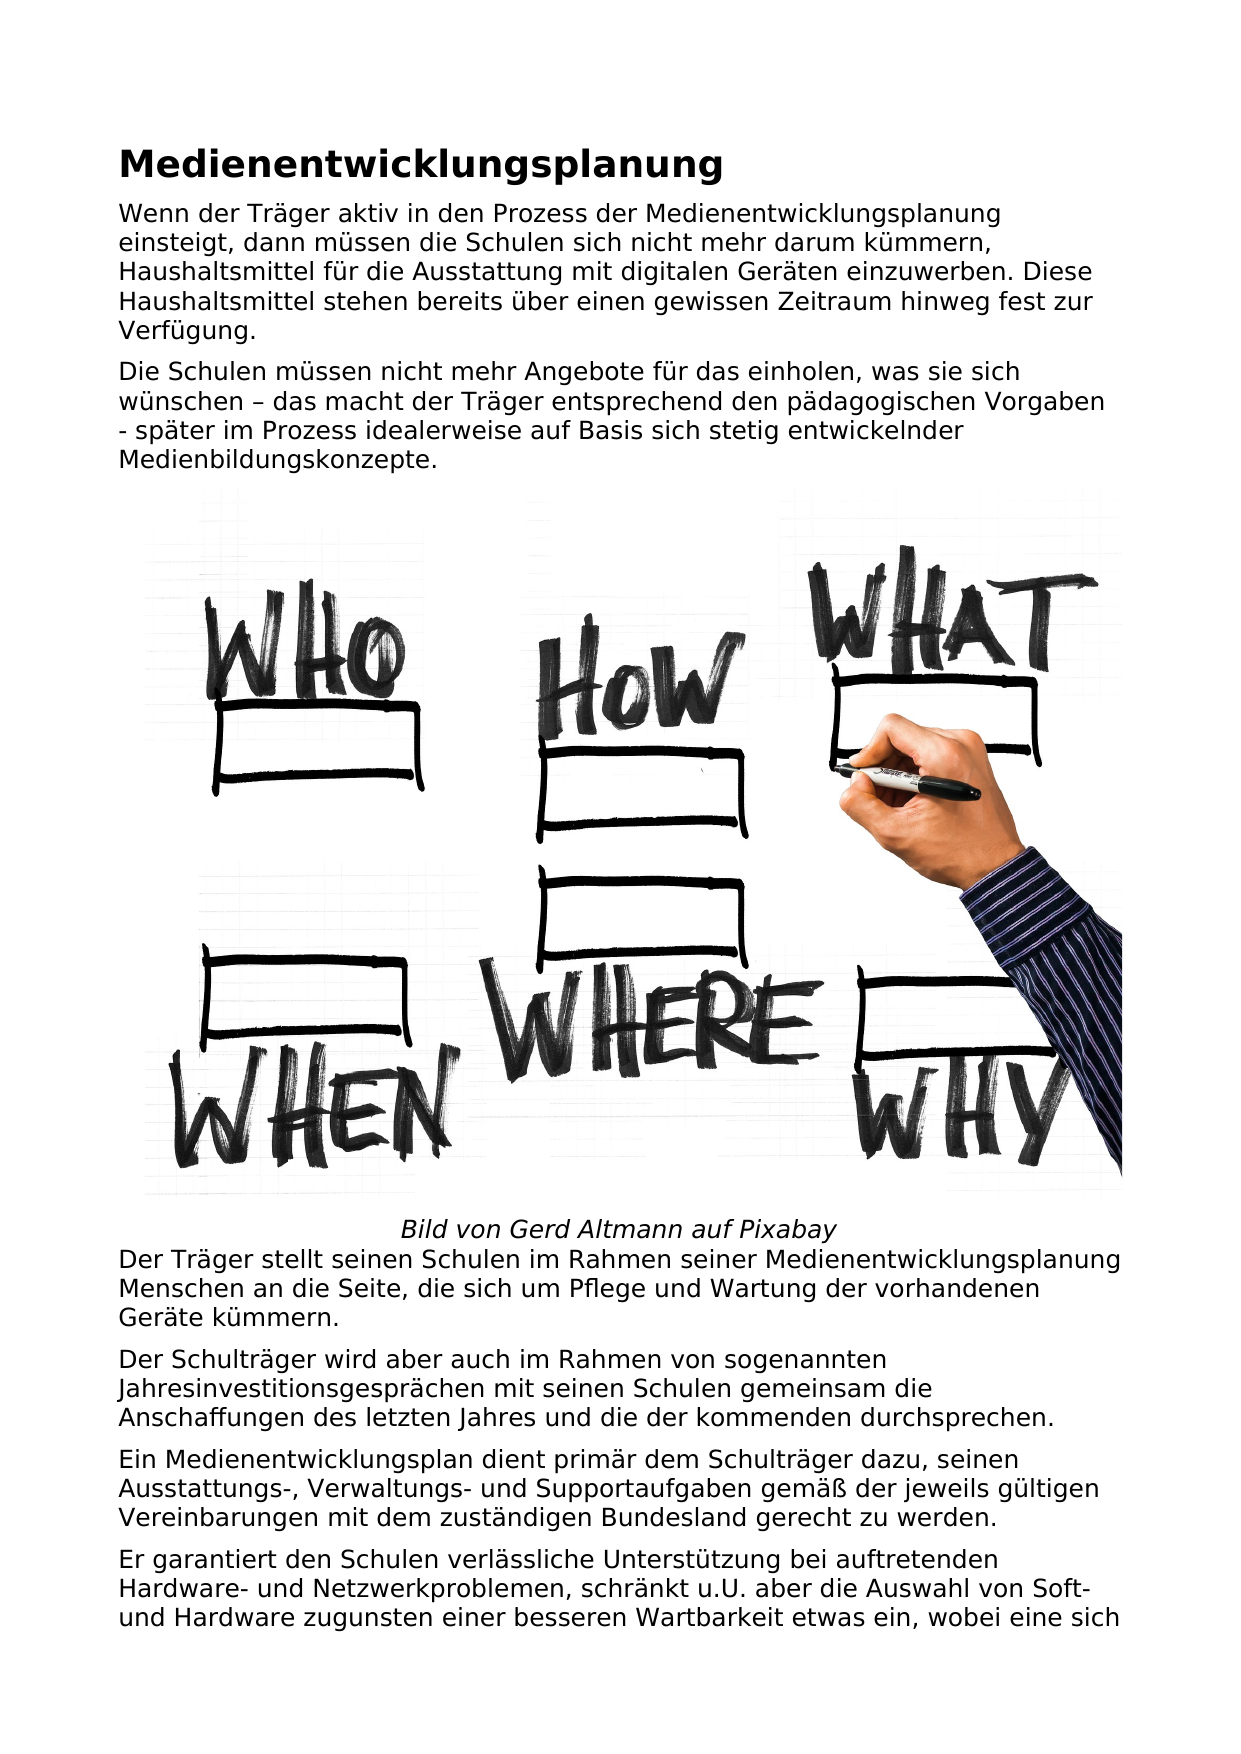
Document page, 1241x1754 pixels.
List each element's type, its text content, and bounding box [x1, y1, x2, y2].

text Er garantiert den Schulen verlässliche Unterstützung bei auftretenden Hardware- und Netzwerkproblemen, schränkt u.U. aber die Auswahl von Soft- und Hardware zugunsten einer besseren Wartbarkeit etwas ein, wobei eine sich [118, 1545, 1122, 1632]
subtitle Medienentwicklungsplanung [118, 143, 1122, 187]
text Der Schulträger wird aber auch im Rahmen von sogenannten Jahresinvestitionsgesprächen mit seinen Schulen gemeinsam die Anschaffungen des letzten Jahres und die der kommenden durchsprechen. [118, 1345, 1122, 1432]
text Die Schulen müssen nicht mehr Angebote für das einholen, was sie sich wünschen – das macht der Träger entsprechend den pädagogischen Vorgaben - später im Prozess idealerweise auf Basis sich stetig entwickelnder Medienbildungskonzepte. [118, 358, 1122, 474]
text Ein Medienentwicklungsplan dient primär dem Schulträger dazu, seinen Ausstattungs-, Verwaltungs- und Supportaufgaben gemäß der jeweils gültigen Vereinbarungen mit dem zuständigen Bundesland gerecht zu werden. [118, 1445, 1122, 1532]
text Wenn der Träger aktiv in den Prozess der Medienentwicklungsplanung einsteigt, dann müssen die Schulen sich nicht mehr darum kümmern, Haushaltsmittel für die Ausstattung mit digitalen Geräten einzuwerben. Diese Haushaltsmittel stehen bereits über einen gewissen Zeitraum hinweg fest zur Verfügung. [118, 199, 1122, 345]
picture [118, 486, 1123, 1216]
text Bild von Gerd Altmann auf Pixabay [118, 1216, 1122, 1245]
text Der Träger stellt seinen Schulen im Rahmen seiner Medienentwicklungsplanung Menschen an die Seite, die sich um Pflege und Wartung der vorhandenen Geräte kümmern. [118, 1245, 1122, 1332]
